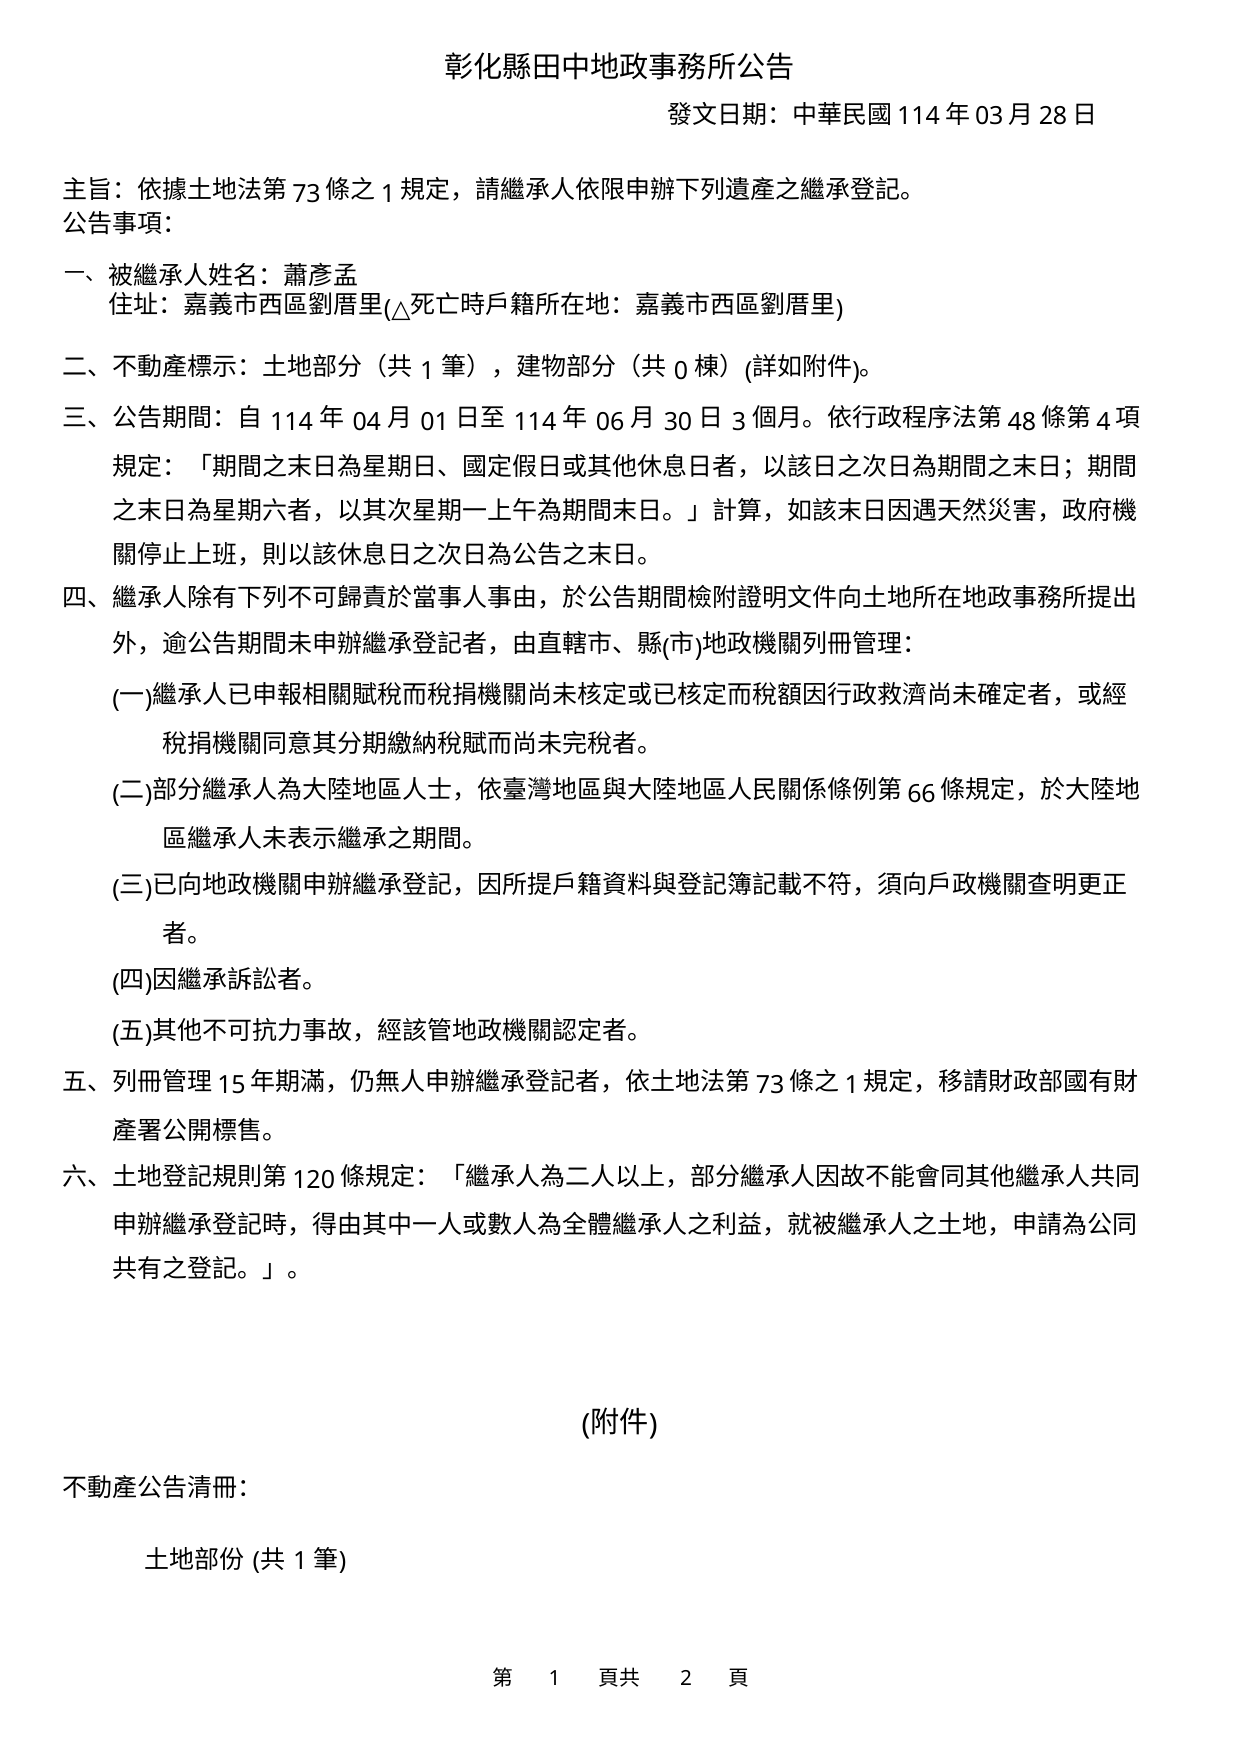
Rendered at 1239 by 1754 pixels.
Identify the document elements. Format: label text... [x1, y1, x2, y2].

table_cell 被繼承人姓名：蕭彥孟 住址：嘉義市西區劉厝里(△死亡時戶籍所在地：嘉義市西區劉厝里) [109, 261, 1177, 353]
table_cell [718, 135, 759, 176]
table_cell [62, 1352, 109, 1392]
table_cell [667, 1598, 718, 1657]
table_cell 土地部份 (共 1 筆) [62, 1526, 1177, 1597]
table_cell [62, 312, 109, 353]
table_cell [718, 1352, 759, 1392]
table_cell [1177, 1658, 1239, 1698]
table_header [667, 0, 718, 41]
table_cell [523, 135, 585, 176]
table_cell [0, 312, 62, 353]
table_cell [62, 135, 109, 176]
table_cell [1177, 353, 1239, 1352]
table_cell [0, 261, 62, 312]
table_cell 1 [523, 1658, 585, 1698]
table_cell 不動產公告清冊： [62, 1454, 1177, 1526]
table_cell [62, 95, 109, 135]
table_cell [653, 1598, 667, 1657]
table_cell [759, 1352, 1177, 1392]
table_cell [0, 176, 62, 216]
table_cell [1177, 1392, 1239, 1453]
table_cell [109, 135, 482, 176]
table_header [109, 0, 482, 41]
table_cell 彰化縣田中地政事務所公告 [62, 41, 1177, 94]
table_cell [585, 1352, 653, 1392]
table_cell [0, 1658, 62, 1698]
table_cell [0, 1454, 62, 1526]
table_cell [523, 1598, 585, 1657]
table_cell [109, 1658, 482, 1698]
table_cell [1177, 312, 1239, 353]
table_cell [1177, 261, 1239, 312]
table_cell [0, 1598, 62, 1657]
table_cell [523, 95, 585, 135]
table_header [759, 0, 1177, 41]
table_cell [667, 1352, 718, 1392]
table_cell [0, 1352, 62, 1392]
table_cell 主旨：依據土地法第73條之1規定，請繼承人依限申辦下列遺產之繼承登記。 公告事項： [62, 176, 1177, 261]
table_cell [1177, 216, 1239, 261]
table_cell [62, 1658, 109, 1698]
table_cell [759, 135, 1177, 176]
table_cell [653, 1352, 667, 1392]
table_cell [483, 1352, 523, 1392]
table_cell [109, 95, 482, 135]
table_cell [0, 1526, 62, 1597]
table_cell [718, 1598, 759, 1657]
table_cell [483, 95, 523, 135]
table_cell 頁 [718, 1658, 759, 1698]
table_cell [1177, 95, 1239, 135]
table_header [653, 0, 667, 41]
table_cell [0, 95, 62, 135]
table_header [0, 0, 62, 41]
table_header [585, 0, 653, 41]
table_header [1177, 0, 1239, 41]
table_cell [585, 135, 653, 176]
table_cell [585, 95, 653, 135]
table_cell [0, 353, 62, 1352]
table_cell [585, 1598, 653, 1657]
table_cell [0, 1392, 62, 1453]
table_cell [1177, 1352, 1239, 1392]
table_header [523, 0, 585, 41]
table_cell [109, 1598, 482, 1657]
table_cell 發文日期：中華民國114年03月28日 [667, 95, 1177, 135]
table_cell 2 [653, 1658, 718, 1698]
table_cell [109, 1352, 482, 1392]
table_cell [1177, 135, 1239, 176]
table_cell [523, 1352, 585, 1392]
table_cell [653, 135, 667, 176]
table_cell [1177, 1598, 1239, 1657]
table_cell 一、 [62, 261, 109, 312]
table_cell [667, 135, 718, 176]
table_cell (附件) [62, 1392, 1177, 1453]
table_header [718, 0, 759, 41]
table_cell 二、不動產標示：土地部分（共 1 筆），建物部分（共 0 棟）(詳如附件)。 三、公告期間：自 114 年 04 月 01 日至 114 年 06 月 30 日 3 個月。依行政程序法第48條第4項 規定：「期間之末日為星期日、國定假日或其他休息日者，以該日之次日為期間之末日；期間 之末日為星期六者，以其次星期一上午為期間末日。」計算，如該末日因遇天然災害，政府機 關停止上班，則以該休息日之次日為公告之末日。 四、繼承人除有下列不可歸責於當事人事由，於公告期間檢附證明文件向土地所在地政事務所提出 外，逾公告期間未申辦繼承登記者，由直轄市、縣(市)地政機關列冊管理： (一)繼承人已申報相關賦稅而稅捐機關尚未核定或已核定而稅額因行政救濟尚未確定者，或經 稅捐機關同意其分期繳納稅賦而尚未完稅者。 (二)部分繼承人為大陸地區人士，依臺灣地區與大陸地區人民關係條例第66條規定，於大陸地 區繼承人未表示繼承之期間。 (三)已向地政機關申辦繼承登記，因所提戶籍資料與登記簿記載不符，須向戶政機關查明更正 者。 (四)因繼承訴訟者。 (五)其他不可抗力事故，經該管地政機關認定者。 五、列冊管理15年期滿，仍無人申辦繼承登記者，依土地法第73條之1規定，移請財政部國有財 產署公開標售。 六、土地登記規則第120條規定：「繼承人為二人以上，部分繼承人因故不能會同其他繼承人共同 申辦繼承登記時，得由其中一人或數人為全體繼承人之利益，就被繼承人之土地，申請為公同 共有之登記。」。 [62, 353, 1177, 1352]
table_cell [759, 1658, 1177, 1698]
table_cell [0, 41, 62, 94]
table_cell [0, 216, 62, 261]
table_cell [62, 1598, 109, 1657]
table_cell 頁共 [585, 1658, 653, 1698]
table_cell [1177, 1526, 1239, 1597]
table_cell [759, 1598, 1177, 1657]
table_cell [1177, 1454, 1239, 1526]
table_cell [1177, 176, 1239, 216]
table_header [62, 0, 109, 41]
table_cell [1177, 41, 1239, 94]
table_cell 第 [483, 1658, 523, 1698]
table_header [483, 0, 523, 41]
table_cell [0, 135, 62, 176]
table_cell [653, 95, 667, 135]
table_cell [483, 1598, 523, 1657]
table_cell [483, 135, 523, 176]
